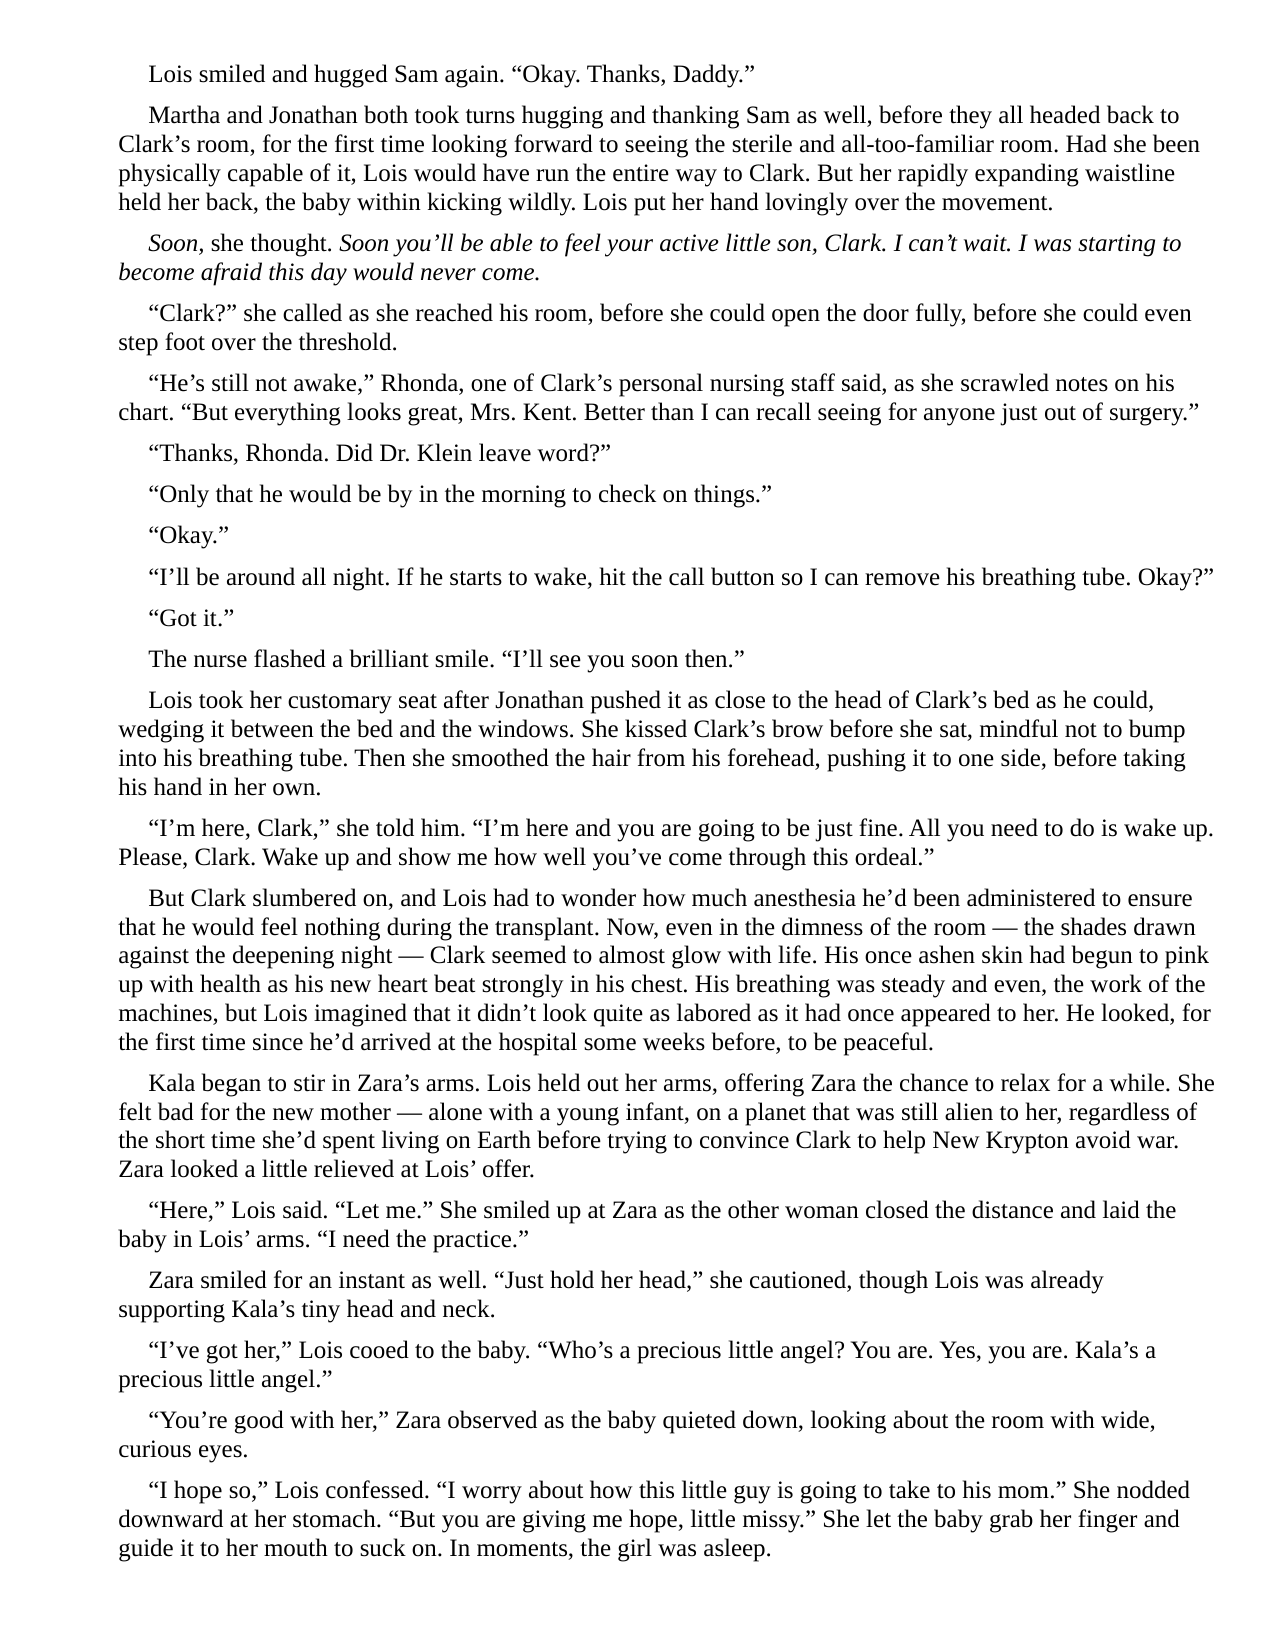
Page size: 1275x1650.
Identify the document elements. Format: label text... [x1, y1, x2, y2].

text “Clark?” she called as she reached his room, before she could open the door fully, before she could even step foot over the threshold. [118, 298, 1216, 355]
text “Okay.” [118, 520, 1216, 549]
text But Clark slumbered on, and Lois had to wonder how much anesthesia he’d been administered to ensure that he would feel nothing during the transplant. Now, even in the dimness of the room — the shades drawn against the deepening night — Clark seemed to almost glow with life. His once ashen skin had begun to pink up with health as his new heart beat strongly in his chest. His breathing was steady and even, the work of the machines, but Lois imagined that it didn’t look quite as labored as it had once appeared to her. He looked, for the first time since he’d arrived at the hospital some weeks before, to be peaceful. [118, 883, 1216, 1055]
text “You’re good with her,” Zara observed as the baby quieted down, looking about the room with wide, curious eyes. [118, 1405, 1216, 1463]
text Soon, she thought. Soon you’ll be able to feel your active little son, Clark. I can’t wait. I was starting to become afraid this day would never come. [118, 228, 1216, 285]
text “Thanks, Rhonda. Did Dr. Klein leave word?” [118, 438, 1216, 467]
text Kala began to stir in Zara’s arms. Lois held out her arms, offering Zara the chance to relax for a while. She felt bad for the new mother — alone with a young infant, on a planet that was still alien to her, regardless of the short time she’d spent living on Earth before trying to convince Clark to help New Krypton avoid war. Zara looked a little relieved at Lois’ offer. [118, 1068, 1216, 1183]
text “I’ll be around all night. If he starts to wake, hit the call button so I can remove his breathing tube. Okay?” [118, 562, 1216, 590]
text “I hope so,” Lois confessed. “I worry about how this little guy is going to take to his mom.” She nodded downward at her stomach. “But you are giving me hope, little missy.” She let the baby grab her finger and guide it to her mouth to suck on. In moments, the girl was asleep. [118, 1475, 1216, 1562]
text “I’ve got her,” Lois cooed to the baby. “Who’s a precious little angel? You are. Yes, you are. Kala’s a precious little angel.” [118, 1335, 1216, 1393]
text “I’m here, Clark,” she told him. “I’m here and you are going to be just fine. All you need to do is wake up. Please, Clark. Wake up and show me how well you’ve come through this ordeal.” [118, 813, 1216, 870]
text Lois smiled and hugged Sam again. “Okay. Thanks, Daddy.” [118, 59, 1216, 88]
text “He’s still not awake,” Rhonda, one of Clark’s personal nursing staff said, as she scrawled notes on his chart. “But everything looks great, Mrs. Kent. Better than I can recall seeing for anyone just out of surgery.” [118, 368, 1216, 425]
text “Got it.” [118, 603, 1216, 632]
text Lois took her customary seat after Jonathan pushed it as close to the head of Clark’s bed as he could, wedging it between the bed and the windows. She kissed Clark’s brow before she sat, mindful not to bump into his breathing tube. Then she smoothed the hair from his forehead, pushing it to one side, before taking his hand in her own. [118, 685, 1216, 800]
text “Here,” Lois said. “Let me.” She smiled up at Zara as the other woman closed the distance and laid the baby in Lois’ arms. “I need the practice.” [118, 1195, 1216, 1253]
text Martha and Jonathan both took turns hugging and thanking Sam as well, before they all headed back to Clark’s room, for the first time looking forward to seeing the sterile and all-too-familiar room. Had she been physically capable of it, Lois would have run the entire way to Clark. But her rapidly expanding waistline held her back, the baby within kicking wildly. Lois put her hand lovingly over the movement. [118, 100, 1216, 215]
text “Only that he would be by in the morning to check on things.” [118, 479, 1216, 508]
text Zara smiled for an instant as well. “Just hold her head,” she cautioned, though Lois was already supporting Kala’s tiny head and neck. [118, 1265, 1216, 1323]
text The nurse flashed a brilliant smile. “I’ll see you soon then.” [118, 644, 1216, 673]
